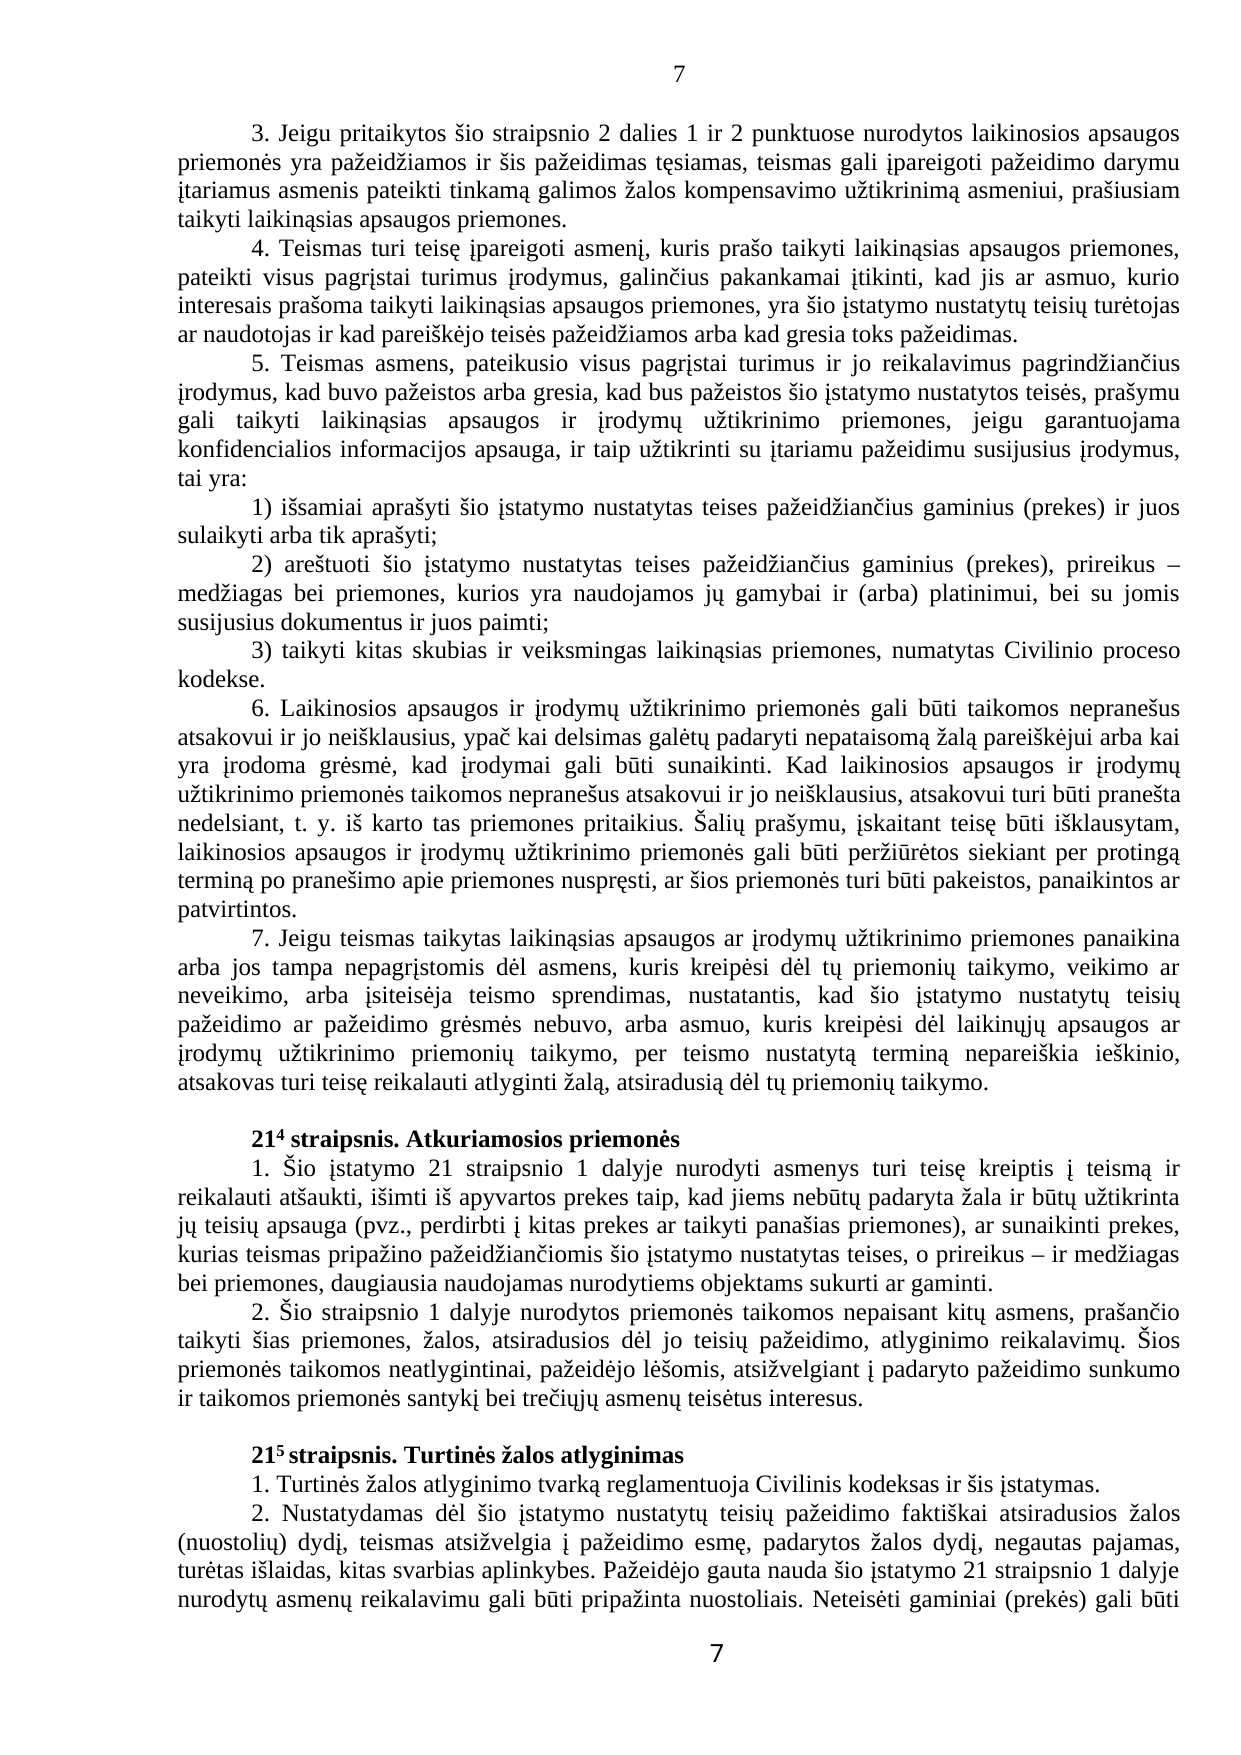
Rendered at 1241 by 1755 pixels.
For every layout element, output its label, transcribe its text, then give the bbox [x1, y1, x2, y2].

text 1. Turtinės žalos atlyginimo tvarką reglamentuoja Civilinis kodeksas ir šis įstatymas. [177, 1469, 1181, 1498]
text 214 straipsnis. Atkuriamosios priemonės [177, 1124, 1181, 1153]
text 7. Jeigu teismas taikytas laikinąsias apsaugos ar įrodymų užtikrinimo priemones panaikina arba jos tampa nepagrįstomis dėl asmens, kuris kreipėsi dėl tų priemonių taikymo, veikimo ar neveikimo, arba įsiteisėja teismo sprendimas, nustatantis, kad šio įstatymo nustatytų teisių pažeidimo ar pažeidimo grėsmės nebuvo, arba asmuo, kuris kreipėsi dėl laikinųjų apsaugos ar įrodymų užtikrinimo priemonių taikymo, per teismo nustatytą terminą nepareiškia ieškinio, atsakovas turi teisę reikalauti atlyginti žalą, atsiradusią dėl tų priemonių taikymo. [177, 923, 1181, 1096]
text 4. Teismas turi teisę įpareigoti asmenį, kuris prašo taikyti laikinąsias apsaugos priemones, pateikti visus pagrįstai turimus įrodymus, galinčius pakankamai įtikinti, kad jis ar asmuo, kurio interesais prašoma taikyti laikinąsias apsaugos priemones, yra šio įstatymo nustatytų teisių turėtojas ar naudotojas ir kad pareiškėjo teisės pažeidžiamos arba kad gresia toks pažeidimas. [177, 233, 1181, 348]
text 5. Teismas asmens, pateikusio visus pagrįstai turimus ir jo reikalavimus pagrindžiančius įrodymus, kad buvo pažeistos arba gresia, kad bus pažeistos šio įstatymo nustatytos teisės, prašymu gali taikyti laikinąsias apsaugos ir įrodymų užtikrinimo priemones, jeigu garantuojama konfidencialios informacijos apsauga, ir taip užtikrinti su įtariamu pažeidimu susijusius įrodymus, tai yra: [177, 348, 1181, 492]
text 3. Jeigu pritaikytos šio straipsnio 2 dalies 1 ir 2 punktuose nurodytos laikinosios apsaugos priemonės yra pažeidžiamos ir šis pažeidimas tęsiamas, teismas gali įpareigoti pažeidimo darymu įtariamus asmenis pateikti tinkamą galimos žalos kompensavimo užtikrinimą asmeniui, prašiusiam taikyti laikinąsias apsaugos priemones. [177, 118, 1181, 233]
text 1) išsamiai aprašyti šio įstatymo nustatytas teises pažeidžiančius gaminius (prekes) ir juos sulaikyti arba tik aprašyti; [177, 492, 1181, 549]
text 2. Nustatydamas dėl šio įstatymo nustatytų teisių pažeidimo faktiškai atsiradusios žalos (nuostolių) dydį, teismas atsižvelgia į pažeidimo esmę, padarytos žalos dydį, negautas pajamas, turėtas išlaidas, kitas svarbias aplinkybes. Pažeidėjo gauta nauda šio įstatymo 21 straipsnio 1 dalyje nurodytų asmenų reikalavimu gali būti pripažinta nuostoliais. Neteisėti gaminiai (prekės) gali būti [177, 1498, 1181, 1613]
text 6. Laikinosios apsaugos ir įrodymų užtikrinimo priemonės gali būti taikomos nepranešus atsakovui ir jo neišklausius, ypač kai delsimas galėtų padaryti nepataisomą žalą pareiškėjui arba kai yra įrodoma grėsmė, kad įrodymai gali būti sunaikinti. Kad laikinosios apsaugos ir įrodymų užtikrinimo priemonės taikomos nepranešus atsakovui ir jo neišklausius, atsakovui turi būti pranešta nedelsiant, t. y. iš karto tas priemones pritaikius. Šalių prašymu, įskaitant teisę būti išklausytam, laikinosios apsaugos ir įrodymų užtikrinimo priemonės gali būti peržiūrėtos siekiant per protingą terminą po pranešimo apie priemones nuspręsti, ar šios priemonės turi būti pakeistos, panaikintos ar patvirtintos. [177, 693, 1181, 923]
text 2) areštuoti šio įstatymo nustatytas teises pažeidžiančius gaminius (prekes), prireikus – medžiagas bei priemones, kurios yra naudojamos jų gamybai ir (arba) platinimui, bei su jomis susijusius dokumentus ir juos paimti; [177, 549, 1181, 636]
text 3) taikyti kitas skubias ir veiksmingas laikinąsias priemones, numatytas Civilinio proceso kodekse. [177, 636, 1181, 693]
text 2. Šio straipsnio 1 dalyje nurodytos priemonės taikomos nepaisant kitų asmens, prašančio taikyti šias priemones, žalos, atsiradusios dėl jo teisių pažeidimo, atlyginimo reikalavimų. Šios priemonės taikomos neatlygintinai, pažeidėjo lėšomis, atsižvelgiant į padaryto pažeidimo sunkumo ir taikomos priemonės santykį bei trečiųjų asmenų teisėtus interesus. [177, 1297, 1181, 1412]
text 1. Šio įstatymo 21 straipsnio 1 dalyje nurodyti asmenys turi teisę kreiptis į teismą ir reikalauti atšaukti, išimti iš apyvartos prekes taip, kad jiems nebūtų padaryta žala ir būtų užtikrinta jų teisių apsauga (pvz., perdirbti į kitas prekes ar taikyti panašias priemones), ar sunaikinti prekes, kurias teismas pripažino pažeidžiančiomis šio įstatymo nustatytas teises, o prireikus – ir medžiagas bei priemones, daugiausia naudojamas nurodytiems objektams sukurti ar gaminti. [177, 1153, 1181, 1297]
text 215 straipsnis. Turtinės žalos atlyginimas [177, 1441, 1181, 1469]
